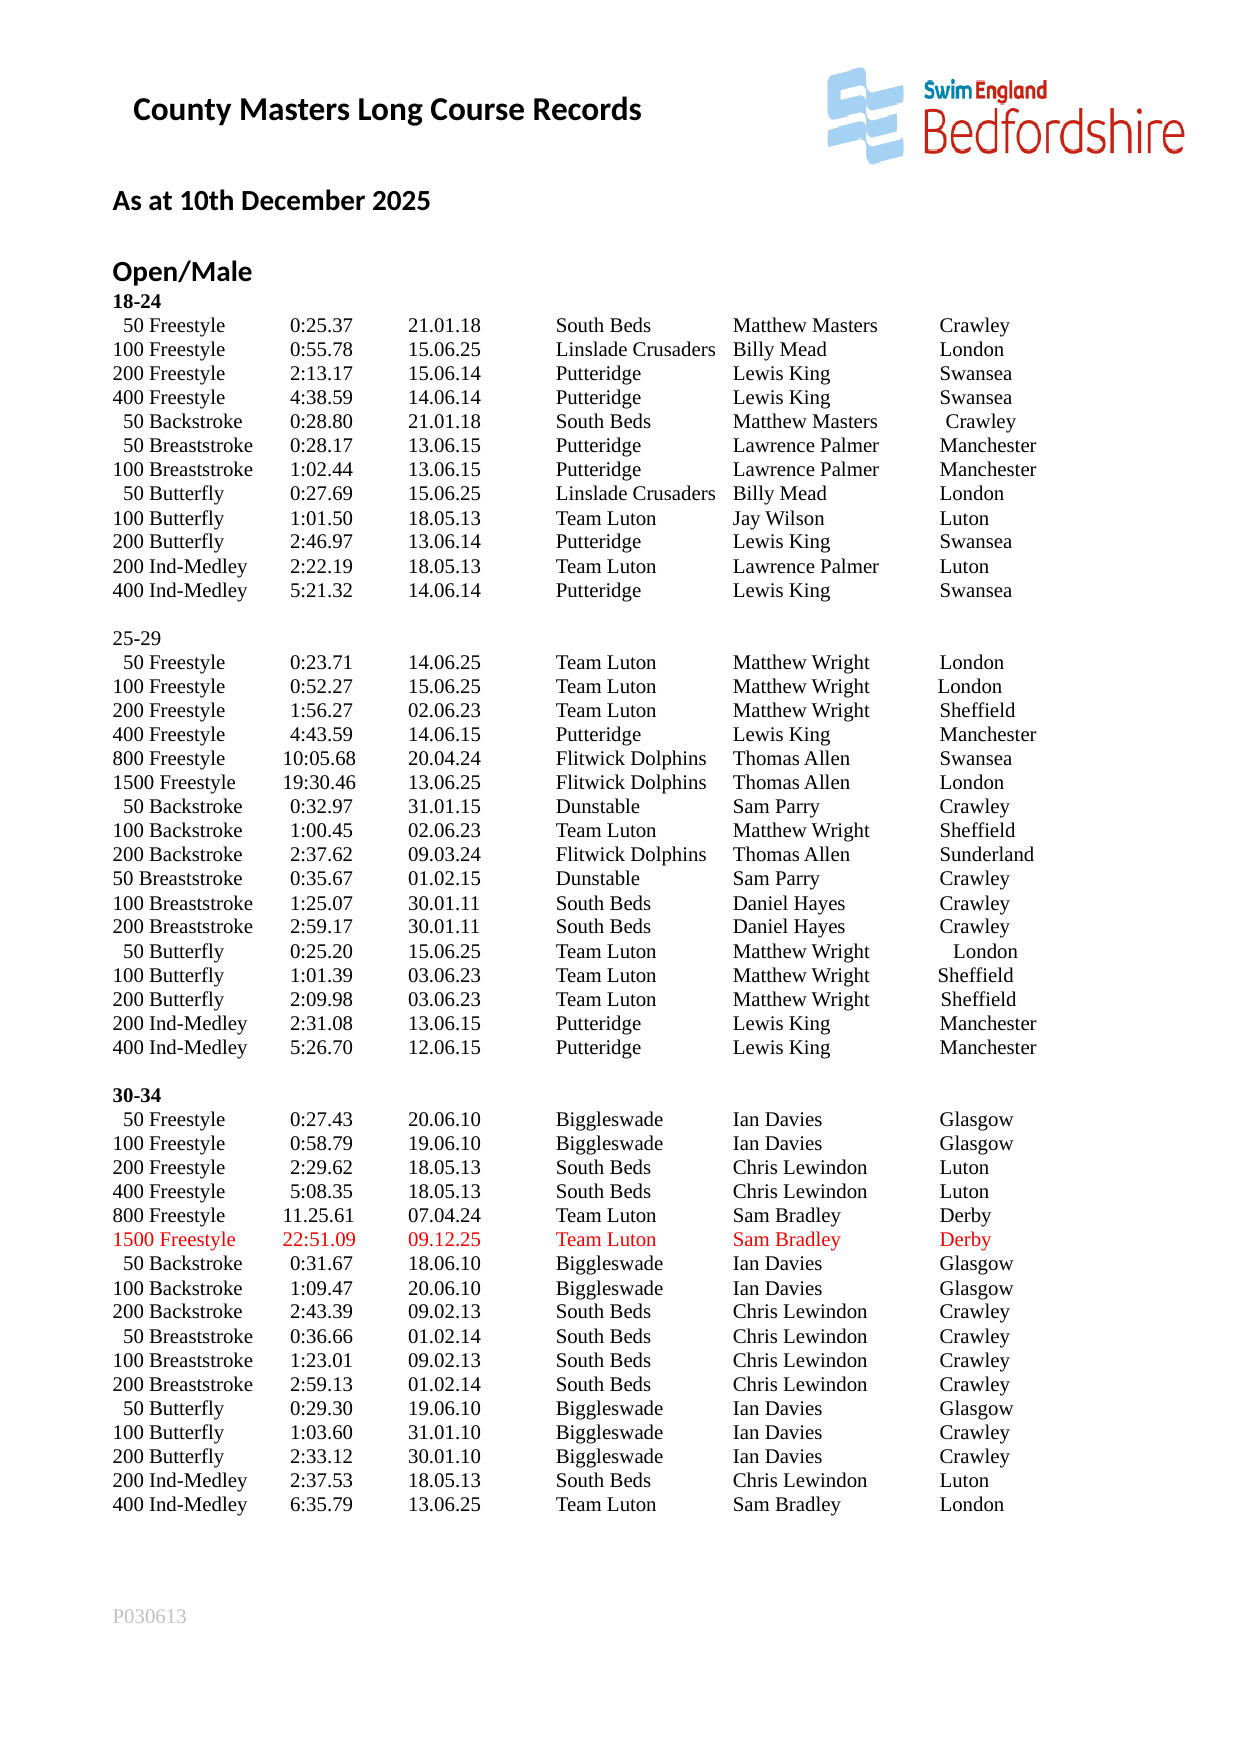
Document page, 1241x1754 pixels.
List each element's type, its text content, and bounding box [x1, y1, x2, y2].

text 200 Butterfly 2:09.98 03.06.23 Team Luton Matthew Wright Sheffield [112, 987, 1137, 1011]
text 50 Freestyle 0:27.43 20.06.10 Biggleswade Ian Davies Glasgow [112, 1107, 1137, 1131]
text 200 Breaststroke 2:59.13 01.02.14 South Beds Chris Lewindon Crawley [112, 1372, 1137, 1396]
text 1500 Freestyle 22:51.09 09.12.25 Team Luton Sam Bradley Derby [112, 1227, 1137, 1251]
text 50 Breaststroke 0:28.17 13.06.15 Putteridge Lawrence Palmer Manchester [112, 433, 1137, 457]
text 200 Ind-Medley 2:37.53 18.05.13 South Beds Chris Lewindon Luton [112, 1468, 1137, 1492]
text 400 Ind-Medley 5:21.32 14.06.14 Putteridge Lewis King Swansea [112, 578, 1137, 602]
text As at 10th December 2025 [112, 182, 1137, 218]
text 50 Backstroke 0:28.80 21.01.18 South Beds Matthew Masters Crawley [112, 409, 1137, 433]
text 50 Butterfly 0:25.20 15.06.25 Team Luton Matthew Wright London [112, 938, 1137, 963]
text 200 Freestyle 1:56.27 02.06.23 Team Luton Matthew Wright Sheffield [112, 698, 1137, 722]
text 200 Backstroke 2:43.39 09.02.13 South Beds Chris Lewindon Crawley [112, 1299, 1137, 1323]
text 100 Butterfly 1:01.50 18.05.13 Team Luton Jay Wilson Luton [112, 505, 1137, 529]
text 200 Backstroke 2:37.62 09.03.24 Flitwick Dolphins Thomas Allen Sunderland [112, 842, 1137, 866]
text 800 Freestyle 10:05.68 20.04.24 Flitwick Dolphins Thomas Allen Swansea [112, 746, 1137, 770]
text 50 Freestyle 0:25.37 21.01.18 South Beds Matthew Masters Crawley [112, 313, 1137, 337]
text 50 Breaststroke 0:35.67 01.02.15 Dunstable Sam Parry Crawley [112, 866, 1137, 890]
text 100 Backstroke 1:09.47 20.06.10 Biggleswade Ian Davies Glasgow [112, 1275, 1137, 1299]
text 200 Ind-Medley 2:22.19 18.05.13 Team Luton Lawrence Palmer Luton [112, 553, 1137, 578]
text 400 Freestyle 4:38.59 14.06.14 Putteridge Lewis King Swansea [112, 385, 1137, 409]
text 200 Butterfly 2:33.12 30.01.10 Biggleswade Ian Davies Crawley [112, 1444, 1137, 1468]
text 200 Freestyle 2:13.17 15.06.14 Putteridge Lewis King Swansea [112, 361, 1137, 385]
text 100 Breaststroke 1:23.01 09.02.13 South Beds Chris Lewindon Crawley [112, 1348, 1137, 1372]
text 50 Backstroke 0:32.97 31.01.15 Dunstable Sam Parry Crawley [112, 794, 1137, 818]
text 50 Freestyle 0:23.71 14.06.25 Team Luton Matthew Wright London [112, 650, 1137, 674]
text 50 Butterfly 0:27.69 15.06.25 Linslade Crusaders Billy Mead London [112, 481, 1137, 505]
text 100 Freestyle 0:58.79 19.06.10 Biggleswade Ian Davies Glasgow [112, 1131, 1137, 1155]
text 100 Backstroke 1:00.45 02.06.23 Team Luton Matthew Wright Sheffield [112, 818, 1137, 842]
text 400 Freestyle 4:43.59 14.06.15 Putteridge Lewis King Manchester [112, 722, 1137, 746]
text 100 Freestyle 0:52.27 15.06.25 Team Luton Matthew Wright London [112, 674, 1137, 698]
text 25-29 [112, 626, 1137, 650]
text 400 Ind-Medley 5:26.70 12.06.15 Putteridge Lewis King Manchester [112, 1035, 1137, 1059]
text 800 Freestyle 11.25.61 07.04.24 Team Luton Sam Bradley Derby [112, 1203, 1137, 1227]
text 50 Butterfly 0:29.30 19.06.10 Biggleswade Ian Davies Glasgow [112, 1396, 1137, 1420]
text 400 Freestyle 5:08.35 18.05.13 South Beds Chris Lewindon Luton [112, 1179, 1137, 1203]
text 100 Breaststroke 1:02.44 13.06.15 Putteridge Lawrence Palmer Manchester [112, 457, 1137, 481]
text 100 Butterfly 1:01.39 03.06.23 Team Luton Matthew Wright Sheffield [112, 963, 1137, 987]
text 30-34 [112, 1083, 1137, 1107]
text 50 Backstroke 0:31.67 18.06.10 Biggleswade Ian Davies Glasgow [112, 1251, 1137, 1275]
text 100 Butterfly 1:03.60 31.01.10 Biggleswade Ian Davies Crawley [112, 1420, 1137, 1444]
text 400 Ind-Medley 6:35.79 13.06.25 Team Luton Sam Bradley London [112, 1492, 1137, 1516]
text 200 Butterfly 2:46.97 13.06.14 Putteridge Lewis King Swansea [112, 529, 1137, 553]
text 200 Ind-Medley 2:31.08 13.06.15 Putteridge Lewis King Manchester [112, 1011, 1137, 1035]
text Open/Male [112, 253, 1137, 289]
text 100 Freestyle 0:55.78 15.06.25 Linslade Crusaders Billy Mead London [112, 337, 1137, 361]
text 100 Breaststroke 1:25.07 30.01.11 South Beds Daniel Hayes Crawley [112, 890, 1137, 914]
text 1500 Freestyle 19:30.46 13.06.25 Flitwick Dolphins Thomas Allen London [112, 770, 1137, 794]
text 200 Breaststroke 2:59.17 30.01.11 South Beds Daniel Hayes Crawley [112, 914, 1137, 938]
text 18-24 [112, 289, 1137, 313]
text 200 Freestyle 2:29.62 18.05.13 South Beds Chris Lewindon Luton [112, 1155, 1137, 1179]
text 50 Breaststroke 0:36.66 01.02.14 South Beds Chris Lewindon Crawley [112, 1323, 1137, 1348]
